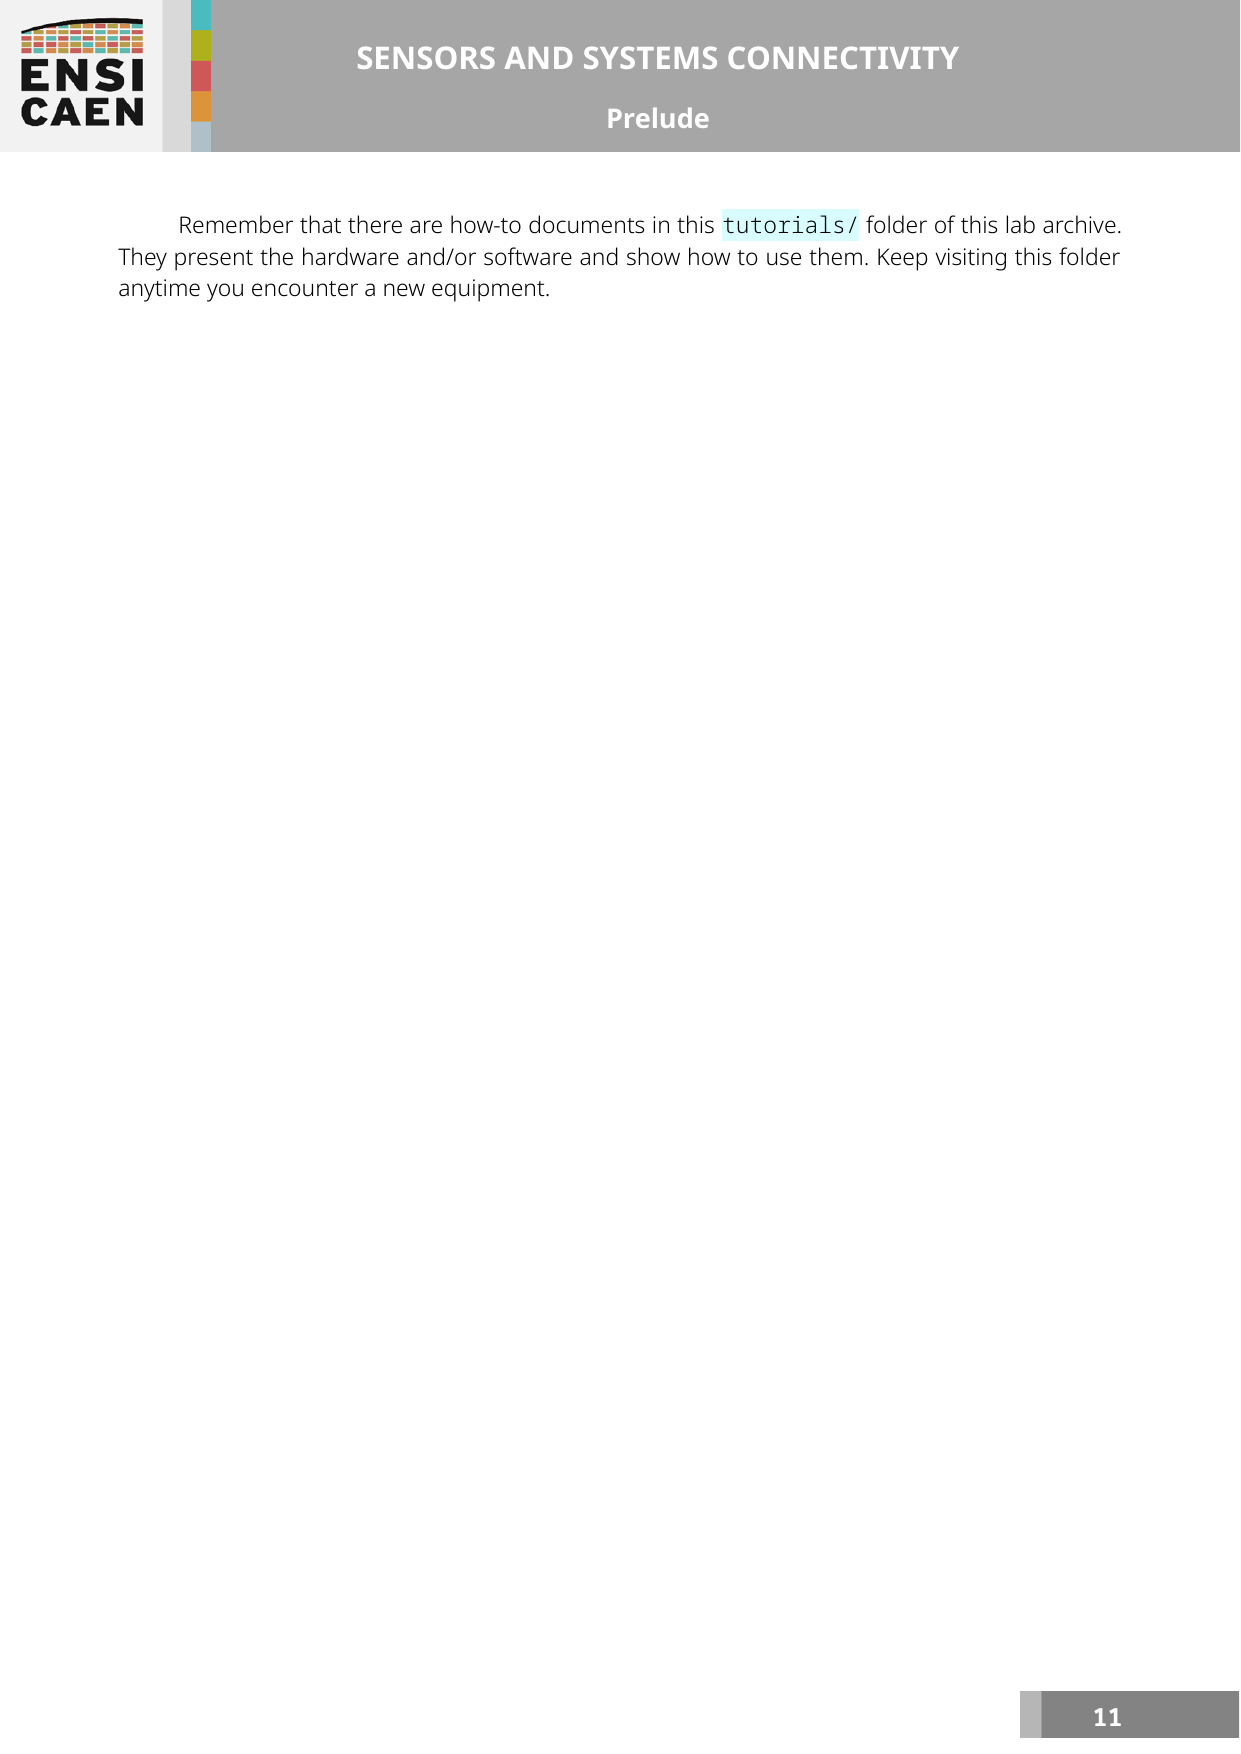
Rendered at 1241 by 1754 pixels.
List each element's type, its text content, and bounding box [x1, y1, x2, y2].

picture [0, 0, 1241, 152]
picture [1020, 1691, 1240, 1738]
text Remember that there are how-to documents in this tutorials/ folder of this lab archive. They present the hardware and/or software and show how to use them. Keep visiting this folder anytime you encounter a new equipment. [118, 209, 1122, 303]
